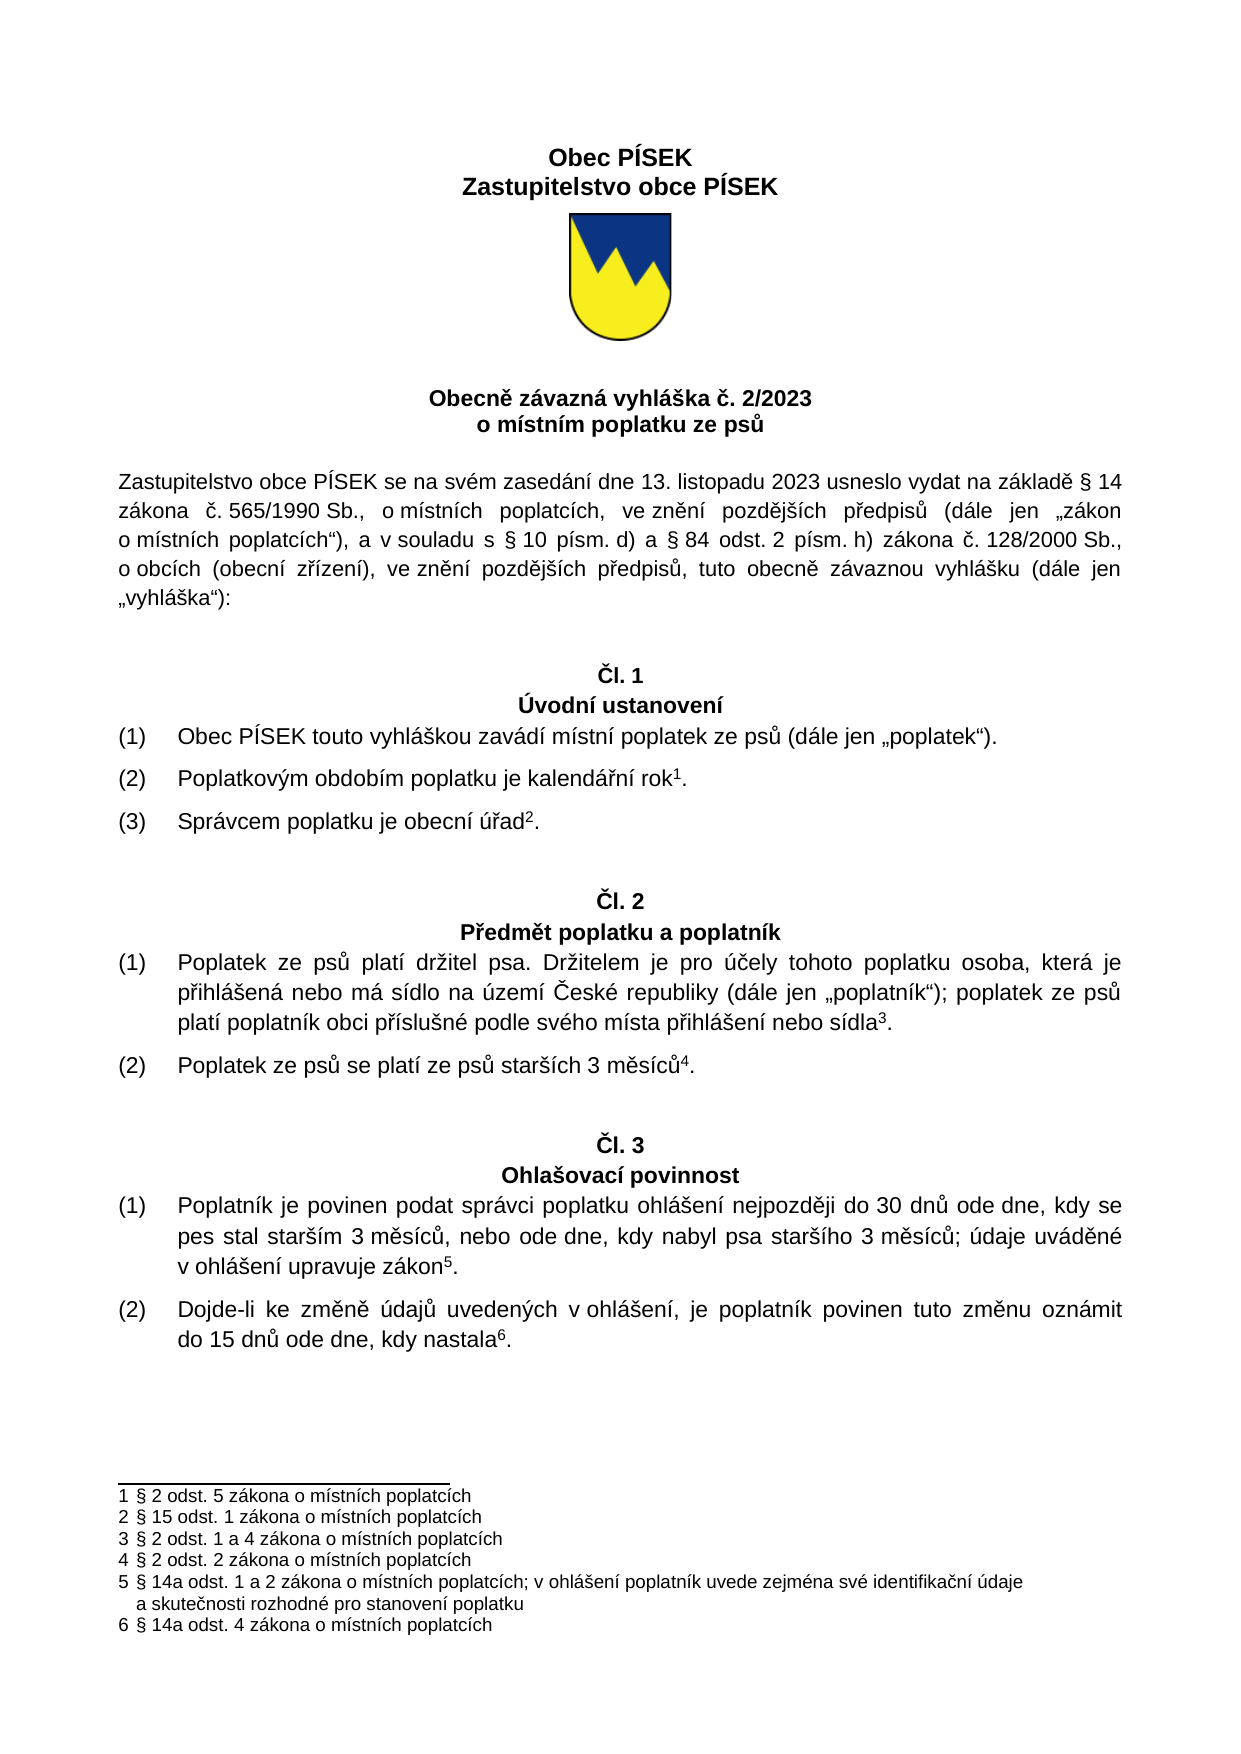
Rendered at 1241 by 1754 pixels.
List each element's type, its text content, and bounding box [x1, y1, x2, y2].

text Zastupitelstvo obce PÍSEK se na svém zasedání dne 13. listopadu 2023 usneslo vydat na základě § 14 zákona č. 565/1990 Sb., o místních poplatcích, ve znění pozdějších předpisů (dále jen „zákon o místních poplatcích“), a v souladu s § 10 písm. d) a § 84 odst. 2 písm. h) zákona č. 128/2000 Sb., o obcích (obecní zřízení), ve znění pozdějších předpisů, tuto obecně závaznou vyhlášku (dále jen „vyhláška“): [118, 469, 1122, 610]
list Dojde-li ke změně údajů uvedených v ohlášení, je poplatník povinen tuto změnu oznámit do 15 dnů ode dne, kdy nastala. [118, 1296, 1122, 1352]
picture [569, 213, 672, 341]
subtitle Čl. 2 Předmět poplatku a poplatník [118, 888, 1122, 945]
list § 14a odst. 4 zákona o místních poplatcích [118, 1614, 1122, 1635]
list Poplatkovým obdobím poplatku je kalendářní rok. [118, 765, 1122, 792]
list § 2 odst. 2 zákona o místních poplatcích [118, 1549, 1122, 1571]
list Poplatek ze psů platí držitel psa. Držitelem je pro účely tohoto poplatku osoba, která je přihlášená nebo má sídlo na území České republiky (dále jen „poplatník“); poplatek ze psů platí poplatník obci příslušné podle svého místa přihlášení nebo sídla. [118, 949, 1122, 1036]
list Poplatek ze psů se platí ze psů starších 3 měsíců. [118, 1052, 1122, 1078]
list § 2 odst. 1 a 4 zákona o místních poplatcích [118, 1528, 1122, 1549]
list Poplatník je povinen podat správci poplatku ohlášení nejpozději do 30 dnů ode dne, kdy se pes stal starším 3 měsíců, nebo ode dne, kdy nabyl psa staršího 3 měsíců; údaje uváděné v ohlášení upravuje zákon. [118, 1192, 1122, 1279]
list § 15 odst. 1 zákona o místních poplatcích [118, 1506, 1122, 1528]
list § 14a odst. 1 a 2 zákona o místních poplatcích; v ohlášení poplatník uvede zejména své identifikační údaje a skutečnosti rozhodné pro stanovení poplatku [118, 1571, 1122, 1614]
list § 2 odst. 5 zákona o místních poplatcích [118, 1484, 1122, 1506]
title Obec PÍSEK Zastupitelstvo obce PÍSEK [118, 143, 1122, 201]
list Správcem poplatku je obecní úřad. [118, 808, 1122, 834]
subtitle Čl. 3 Ohlašovací povinnost [118, 1132, 1122, 1189]
list Obec PÍSEK touto vyhláškou zavádí místní poplatek ze psů (dále jen „poplatek“). [118, 723, 1122, 749]
subtitle Čl. 1 Úvodní ustanovení [118, 663, 1122, 719]
subtitle Obecně závazná vyhláška č. 2/2023 o místním poplatku ze psů [118, 385, 1122, 437]
